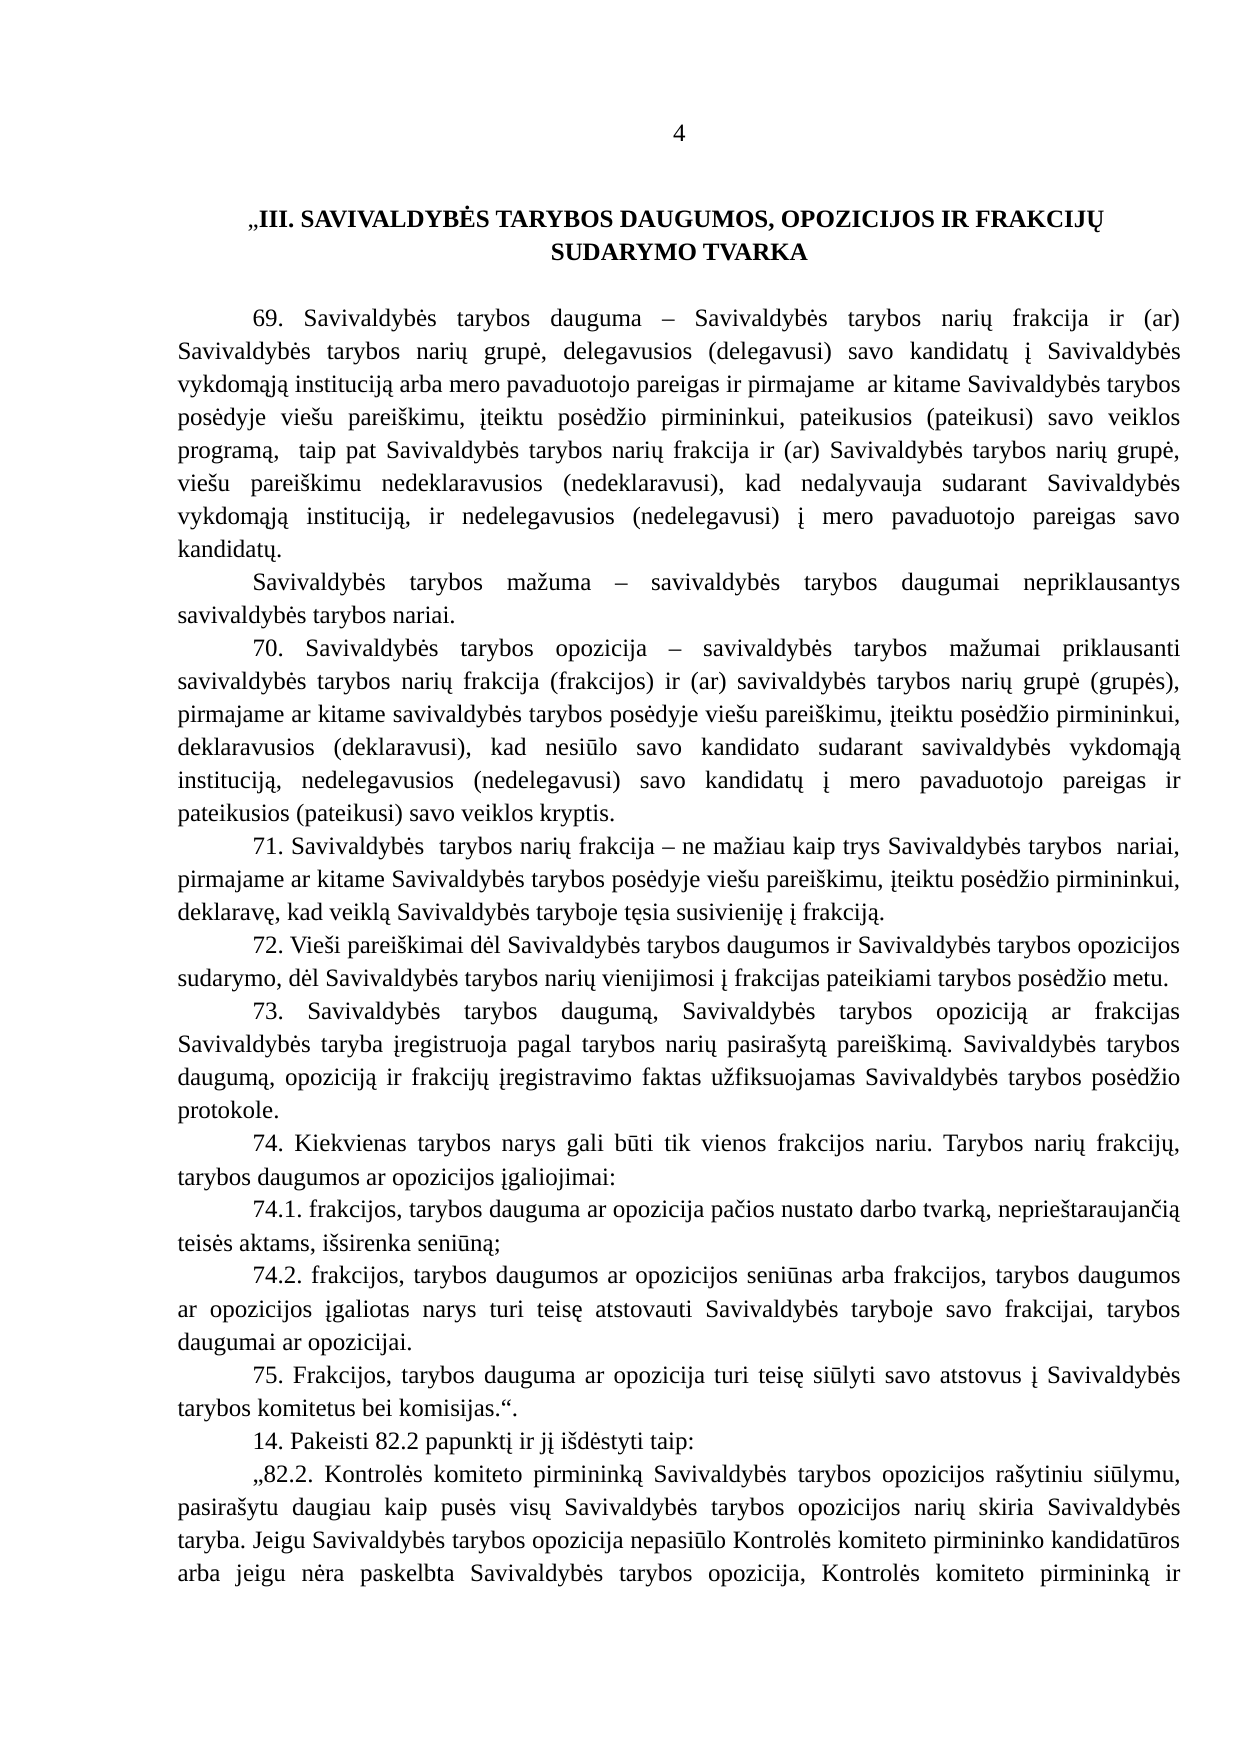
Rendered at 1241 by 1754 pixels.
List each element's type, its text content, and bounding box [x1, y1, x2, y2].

text 75. Frakcijos, tarybos dauguma ar opozicija turi teisę siūlyti savo atstovus į Savivaldybės tarybos komitetus bei komisijas.“. [177, 1360, 1181, 1421]
text „82.2. Kontrolės komiteto pirmininką Savivaldybės tarybos opozicijos rašytiniu siūlymu, pasirašytu daugiau kaip pusės visų Savivaldybės tarybos opozicijos narių skiria Savivaldybės taryba. Jeigu Savivaldybės tarybos opozicija nepasiūlo Kontrolės komiteto pirmininko kandidatūros arba jeigu nėra paskelbta Savivaldybės tarybos opozicija, Kontrolės komiteto pirmininką ir [177, 1459, 1181, 1587]
text Savivaldybės tarybos mažuma – savivaldybės tarybos daugumai nepriklausantys savivaldybės tarybos nariai. [177, 567, 1181, 629]
text 71. Savivaldybės tarybos narių frakcija – ne mažiau kaip trys Savivaldybės tarybos nariai, pirmajame ar kitame Savivaldybės tarybos posėdyje viešu pareiškimu, įteiktu posėdžio pirmininkui, deklaravę, kad veiklą Savivaldybės taryboje tęsia susivieniję į frakciją. [177, 831, 1181, 926]
text 14. Pakeisti 82.2 papunktį ir jį išdėstyti taip: [177, 1426, 1181, 1454]
text 69. Savivaldybės tarybos dauguma – Savivaldybės tarybos narių frakcija ir (ar) Savivaldybės tarybos narių grupė, delegavusios (delegavusi) savo kandidatų į Savivaldybės vykdomąją instituciją arba mero pavaduotojo pareigas ir pirmajame ar kitame Savivaldybės tarybos posėdyje viešu pareiškimu, įteiktu posėdžio pirmininkui, pateikusios (pateikusi) savo veiklos programą, taip pat Savivaldybės tarybos narių frakcija ir (ar) Savivaldybės tarybos narių grupė, viešu pareiškimu nedeklaravusios (nedeklaravusi), kad nedalyvauja sudarant Savivaldybės vykdomąją instituciją, ir nedelegavusios (nedelegavusi) į mero pavaduotojo pareigas savo kandidatų. [177, 303, 1181, 563]
text 74.1. frakcijos, tarybos dauguma ar opozicija pačios nustato darbo tvarką, neprieštaraujančią teisės aktams, išsirenka seniūną; [177, 1194, 1181, 1256]
text 74.2. frakcijos, tarybos daugumos ar opozicijos seniūnas arba frakcijos, tarybos daugumos ar opozicijos įgaliotas narys turi teisę atstovauti Savivaldybės taryboje savo frakcijai, tarybos daugumai ar opozicijai. [177, 1261, 1181, 1355]
text 72. Vieši pareiškimai dėl Savivaldybės tarybos daugumos ir Savivaldybės tarybos opozicijos sudarymo, dėl Savivaldybės tarybos narių vienijimosi į frakcijas pateikiami tarybos posėdžio metu. [177, 930, 1181, 992]
text „III. SAVIVALDYBĖS TARYBOS DAUGUMOS, OPOZICIJOS IR FRAKCIJŲ [177, 204, 1181, 233]
text 73. Savivaldybės tarybos daugumą, Savivaldybės tarybos opoziciją ar frakcijas Savivaldybės taryba įregistruoja pagal tarybos narių pasirašytą pareiškimą. Savivaldybės tarybos daugumą, opoziciją ir frakcijų įregistravimo faktas užfiksuojamas Savivaldybės tarybos posėdžio protokole. [177, 996, 1181, 1124]
text 70. Savivaldybės tarybos opozicija – savivaldybės tarybos mažumai priklausanti savivaldybės tarybos narių frakcija (frakcijos) ir (ar) savivaldybės tarybos narių grupė (grupės), pirmajame ar kitame savivaldybės tarybos posėdyje viešu pareiškimu, įteiktu posėdžio pirmininkui, deklaravusios (deklaravusi), kad nesiūlo savo kandidato sudarant savivaldybės vykdomąją instituciją, nedelegavusios (nedelegavusi) savo kandidatų į mero pavaduotojo pareigas ir pateikusios (pateikusi) savo veiklos kryptis. [177, 633, 1181, 827]
text SUDARYMO TVARKA [177, 237, 1181, 266]
text 74. Kiekvienas tarybos narys gali būti tik vienos frakcijos nariu. Tarybos narių frakcijų, tarybos daugumos ar opozicijos įgaliojimai: [177, 1128, 1181, 1190]
